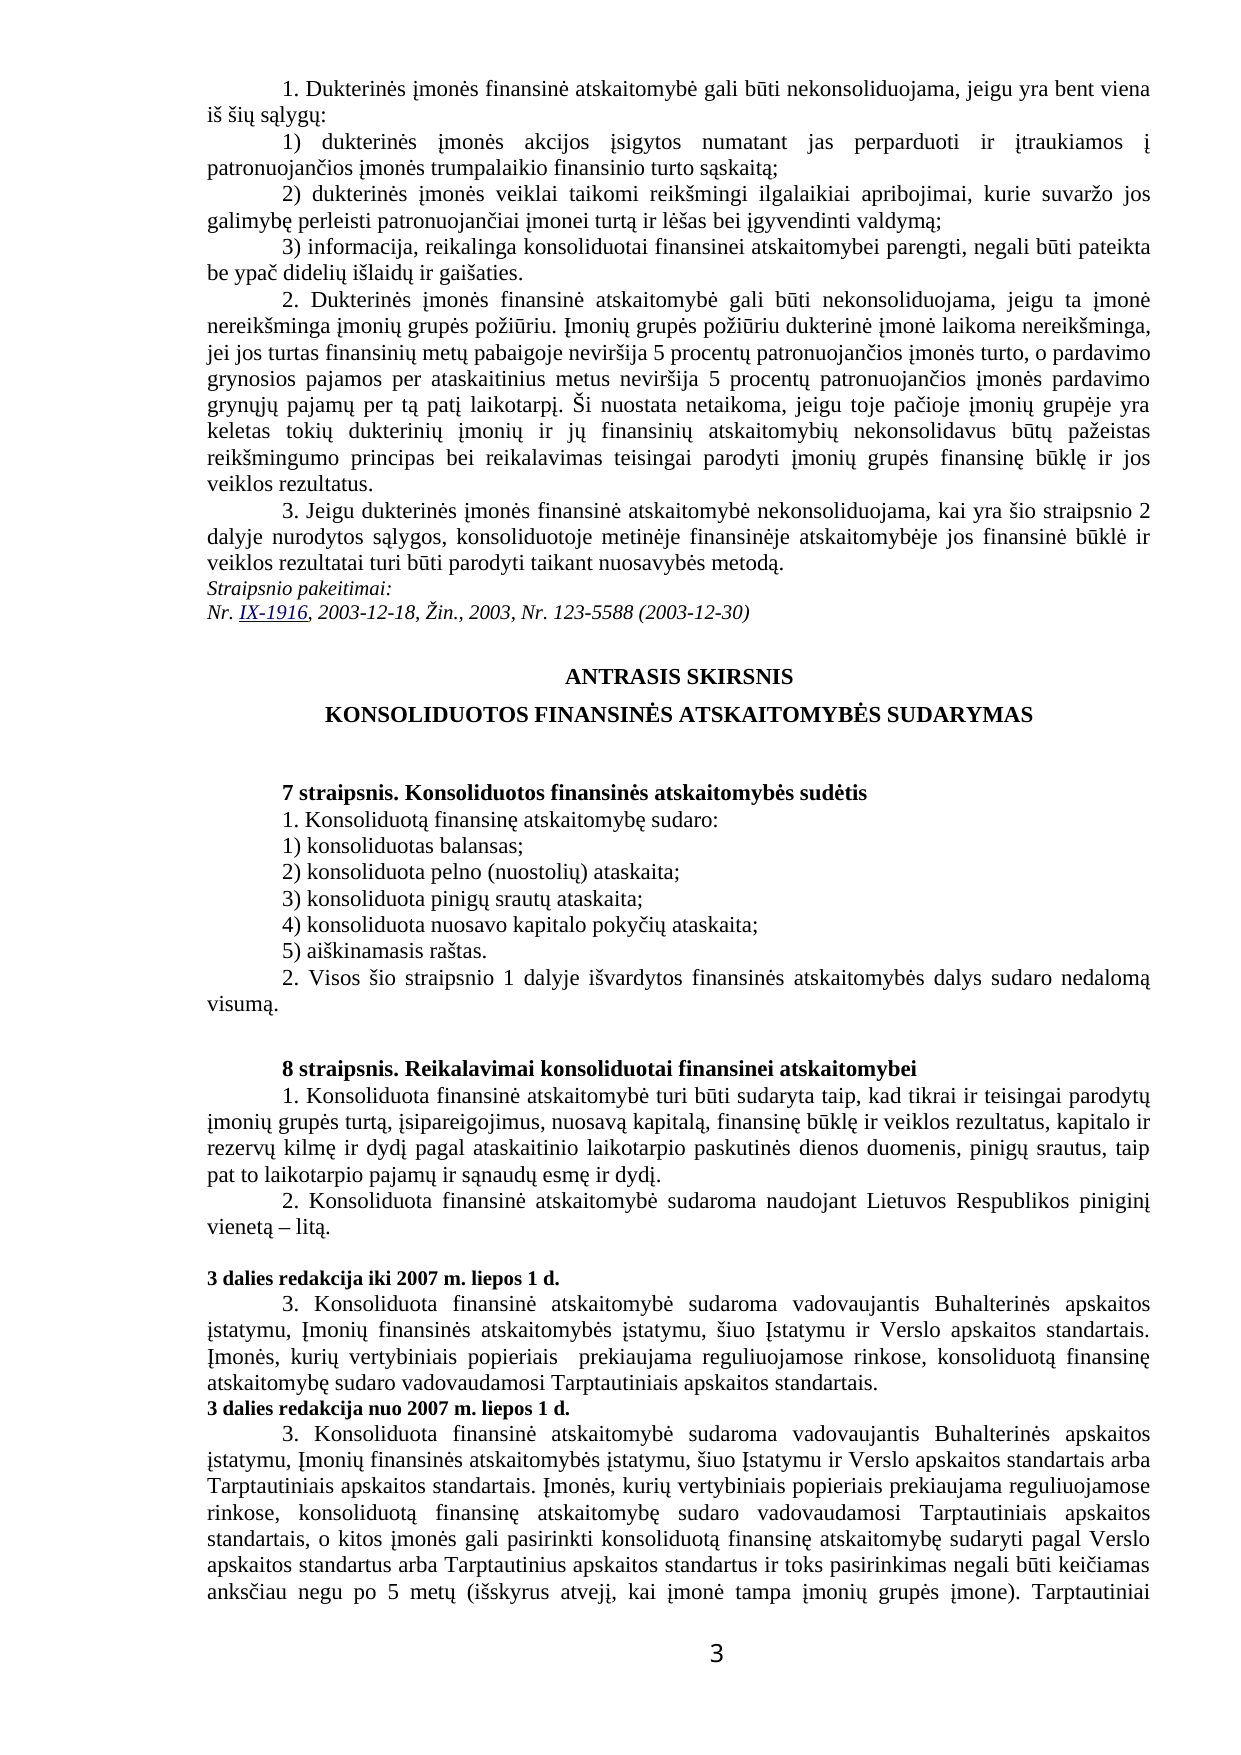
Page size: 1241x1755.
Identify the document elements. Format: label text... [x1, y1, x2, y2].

text ANTRASIS SKIRSNIS [207, 663, 1152, 689]
text 3 dalies redakcija nuo 2007 m. liepos 1 d. [207, 1396, 1152, 1420]
text 2. Visos šio straipsnio 1 dalyje išvardytos finansinės atskaitomybės dalys sudaro nedalomą visumą. [207, 964, 1152, 1016]
text KONSOLIDUOTOS FINANSINĖS ATSKAITOMYBĖS SUDARYMAS [207, 702, 1152, 728]
text 2) dukterinės įmonės veiklai taikomi reikšmingi ilgalaikiai apribojimai, kurie suvaržo jos galimybę perleisti patronuojančiai įmonei turtą ir lėšas bei įgyvendinti valdymą; [207, 180, 1152, 233]
text 3. Konsoliduota finansinė atskaitomybė sudaroma vadovaujantis Buhalterinės apskaitos įstatymu, Įmonių finansinės atskaitomybės įstatymu, šiuo Įstatymu ir Verslo apskaitos standartais arba Tarptautiniais apskaitos standartais. Įmonės, kurių vertybiniais popieriais prekiaujama reguliuojamose rinkose, konsoliduotą finansinę atskaitomybę sudaro vadovaudamosi Tarptautiniais apskaitos standartais, o kitos įmonės gali pasirinkti konsoliduotą finansinę atskaitomybę sudaryti pagal Verslo apskaitos standartus arba Tarptautinius apskaitos standartus ir toks pasirinkimas negali būti keičiamas anksčiau negu po 5 metų (išskyrus atvejį, kai įmonė tampa įmonių grupės įmone). Tarptautiniai [207, 1420, 1152, 1604]
text 3 dalies redakcija iki 2007 m. liepos 1 d. [207, 1266, 1152, 1290]
text 1. Konsoliduotą finansinę atskaitomybę sudaro: [207, 806, 1152, 832]
text 3) informacija, reikalinga konsoliduotai finansinei atskaitomybei parengti, negali būti pateikta be ypač didelių išlaidų ir gaišaties. [207, 233, 1152, 286]
text 7 straipsnis. Konsoliduotos finansinės atskaitomybės sudėtis [207, 779, 1152, 806]
text Straipsnio pakeitimai: [207, 576, 1152, 600]
text 1) dukterinės įmonės akcijos įsigytos numatant jas perparduoti ir įtraukiamos į patronuojančios įmonės trumpalaikio finansinio turto sąskaitą; [207, 128, 1152, 180]
text 2. Konsoliduota finansinė atskaitomybė sudaroma naudojant Lietuvos Respublikos piniginį vienetą – litą. [207, 1187, 1152, 1240]
text 1) konsoliduotas balansas; [207, 832, 1152, 858]
text 3) konsoliduota pinigų srautų ataskaita; [207, 885, 1152, 911]
text Nr. IX-1916, 2003-12-18, Žin., 2003, Nr. 123-5588 (2003-12-30) [207, 600, 1152, 624]
text 1. Konsoliduota finansinė atskaitomybė turi būti sudaryta taip, kad tikrai ir teisingai parodytų įmonių grupės turtą, įsipareigojimus, nuosavą kapitalą, finansinę būklę ir veiklos rezultatus, kapitalo ir rezervų kilmę ir dydį pagal ataskaitinio laikotarpio paskutinės dienos duomenis, pinigų srautus, taip pat to laikotarpio pajamų ir sąnaudų esmę ir dydį. [207, 1082, 1152, 1187]
text 2) konsoliduota pelno (nuostolių) ataskaita; [207, 858, 1152, 885]
text 2. Dukterinės įmonės finansinė atskaitomybė gali būti nekonsoliduojama, jeigu ta įmonė nereikšminga įmonių grupės požiūriu. Įmonių grupės požiūriu dukterinė įmonė laikoma nereikšminga, jei jos turtas finansinių metų pabaigoje neviršija 5 procentų patronuojančios įmonės turto, o pardavimo grynosios pajamos per ataskaitinius metus neviršija 5 procentų patronuojančios įmonės pardavimo grynųjų pajamų per tą patį laikotarpį. Ši nuostata netaikoma, jeigu toje pačioje įmonių grupėje yra keletas tokių dukterinių įmonių ir jų finansinių atskaitomybių nekonsolidavus būtų pažeistas reikšmingumo principas bei reikalavimas teisingai parodyti įmonių grupės finansinę būklę ir jos veiklos rezultatus. [207, 286, 1152, 497]
text 1. Dukterinės įmonės finansinė atskaitomybė gali būti nekonsoliduojama, jeigu yra bent viena iš šių sąlygų: [207, 75, 1152, 128]
text 5) aiškinamasis raštas. [207, 937, 1152, 964]
text 3. Konsoliduota finansinė atskaitomybė sudaroma vadovaujantis Buhalterinės apskaitos įstatymu, Įmonių finansinės atskaitomybės įstatymu, šiuo Įstatymu ir Verslo apskaitos standartais. Įmonės, kurių vertybiniais popieriais prekiaujama reguliuojamose rinkose, konsoliduotą finansinę atskaitomybę sudaro vadovaudamosi Tarptautiniais apskaitos standartais. [207, 1290, 1152, 1396]
text 3. Jeigu dukterinės įmonės finansinė atskaitomybė nekonsoliduojama, kai yra šio straipsnio 2 dalyje nurodytos sąlygos, konsoliduotoje metinėje finansinėje atskaitomybėje jos finansinė būklė ir veiklos rezultatai turi būti parodyti taikant nuosavybės metodą. [207, 497, 1152, 576]
text 4) konsoliduota nuosavo kapitalo pokyčių ataskaita; [207, 911, 1152, 937]
text 8 straipsnis. Reikalavimai konsoliduotai finansinei atskaitomybei [207, 1055, 1152, 1082]
